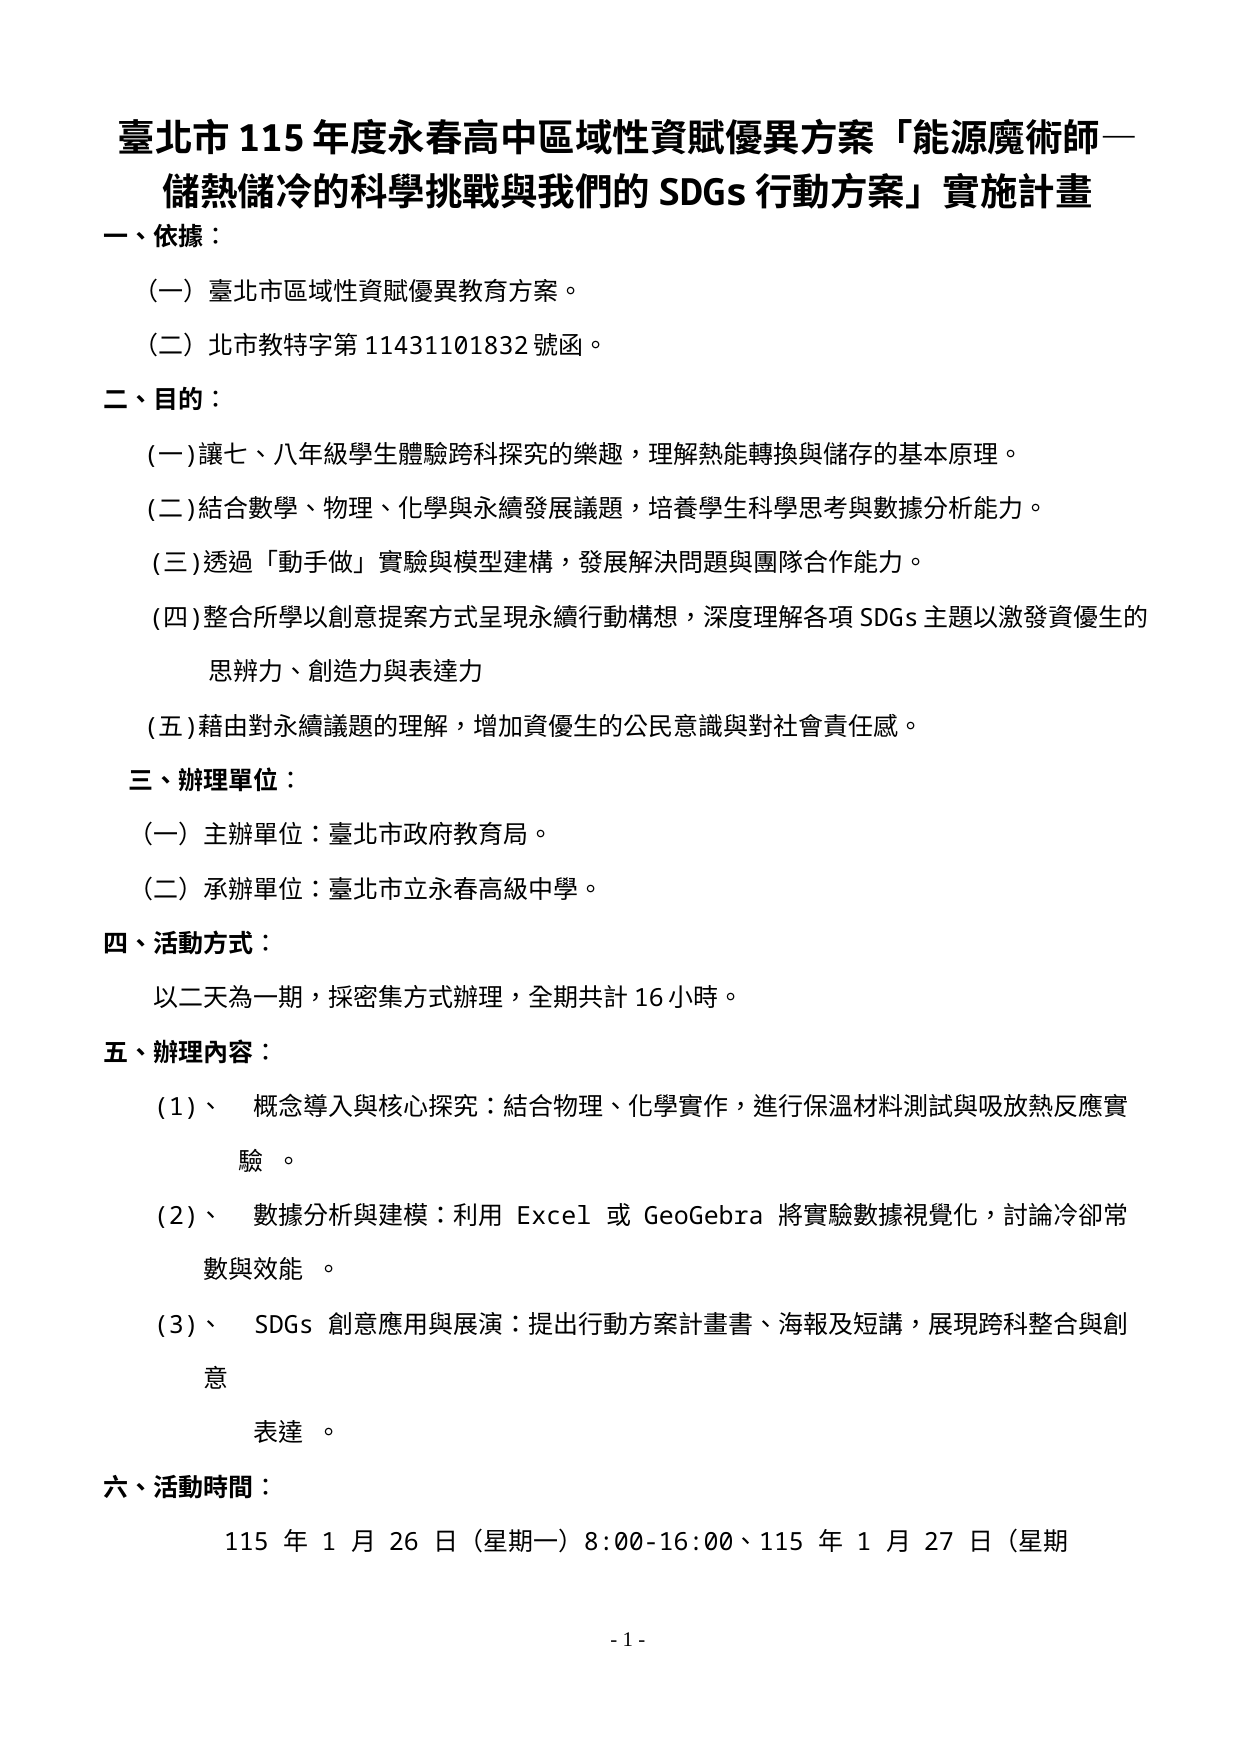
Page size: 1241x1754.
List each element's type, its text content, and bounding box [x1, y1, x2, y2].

text 表達 。 [103, 1413, 1152, 1449]
list SDGs 創意應用與展演：提出行動方案計畫書、海報及短講，展現跨科整合與創意 [153, 1304, 1152, 1395]
text 五、辦理內容： [103, 1032, 1152, 1068]
text 臺北市115年度永春高中區域性資賦優異方案「能源魔術師—儲熱儲冷的科學挑戰與我們的SDGs行動方案」實施計畫 [103, 108, 1152, 217]
text (一)讓七、八年級學生體驗跨科探究的樂趣，理解熱能轉換與儲存的基本原理。 [128, 434, 1152, 470]
text （二）北市教特字第11431101832號函。 [103, 325, 1152, 362]
text （一）主辦單位：臺北市政府教育局。 [103, 815, 1152, 851]
text 三、辦理單位： [128, 760, 1152, 797]
text 二、目的： [103, 380, 1152, 416]
text (五)藉由對永續議題的理解，增加資優生的公民意識與對社會責任感。 [128, 706, 1152, 742]
text 以二天為一期，採密集方式辦理，全期共計16小時。 [103, 978, 1152, 1014]
list 數據分析與建模：利用 Excel 或 GeoGebra 將實驗數據視覺化，討論冷卻常數與效能 。 [153, 1195, 1152, 1286]
text (四)整合所學以創意提案方式呈現永續行動構想，深度理解各項SDGs主題以激發資優生的 [103, 597, 1152, 633]
text 115 年 1 月 26 日（星期一）8:00-16:00、115 年 1 月 27 日（星期 [103, 1522, 1152, 1558]
text (二)結合數學、物理、化學與永續發展議題，培養學生科學思考與數據分析能力。 [128, 488, 1152, 525]
text 六、活動時間： [103, 1467, 1152, 1503]
text 一、依據： [103, 217, 1152, 253]
list 概念導入與核心探究：結合物理、化學實作，進行保溫材料測試與吸放熱反應實 [153, 1087, 1152, 1123]
text (三)透過「動手做」實驗與模型建構，發展解決問題與團隊合作能力。 [103, 543, 1152, 579]
text 驗 。 [103, 1141, 1152, 1177]
text 思辨力、創造力與表達力 [103, 652, 1152, 688]
text （一）臺北市區域性資賦優異教育方案。 [103, 271, 1152, 307]
text （二）承辦單位：臺北市立永春高級中學。 [103, 869, 1152, 905]
text 四、活動方式： [103, 923, 1152, 960]
